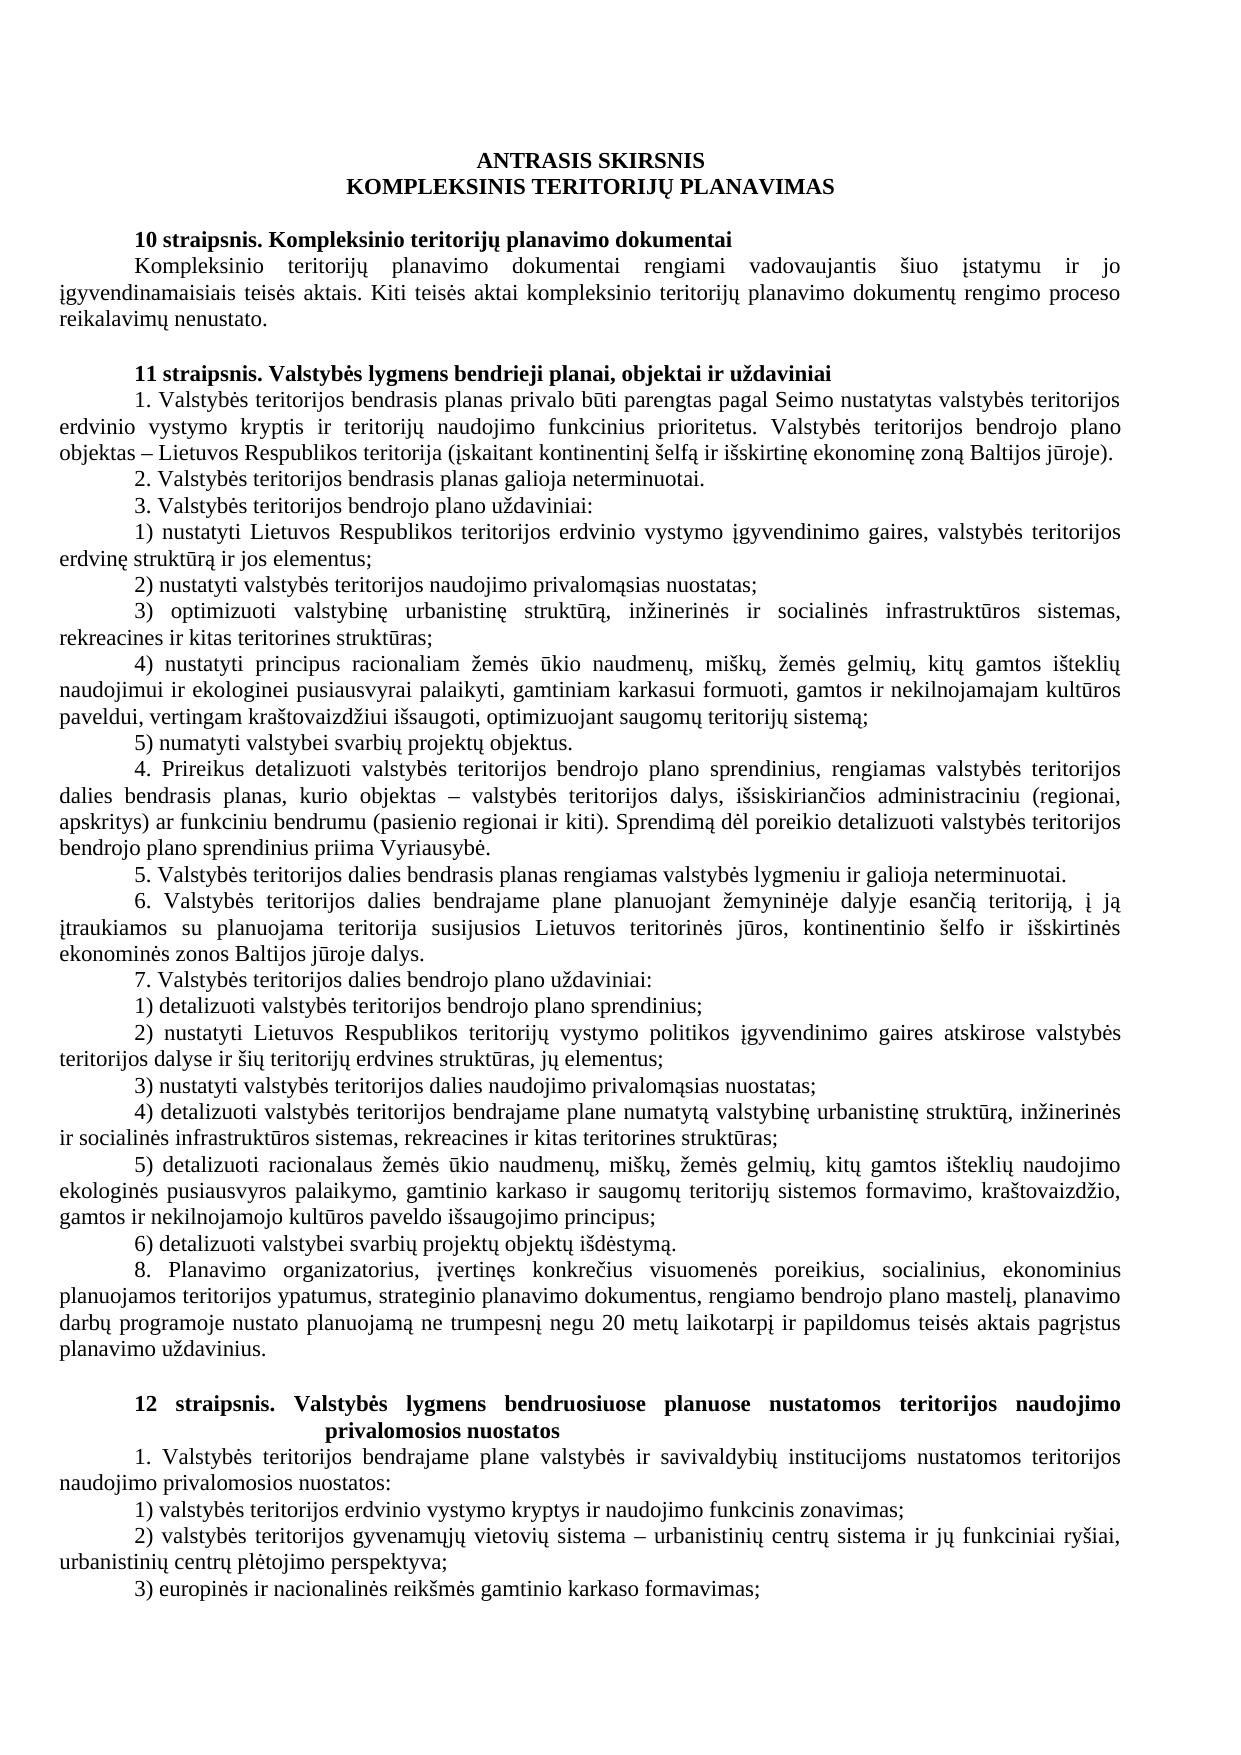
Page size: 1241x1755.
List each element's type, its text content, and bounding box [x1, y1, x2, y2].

text 2. Valstybės teritorijos bendrasis planas galioja neterminuotai. [59, 466, 1122, 492]
text 5. Valstybės teritorijos dalies bendrasis planas rengiamas valstybės lygmeniu ir galioja neterminuotai. [59, 861, 1122, 887]
text 11 straipsnis. Valstybės lygmens bendrieji planai, objektai ir uždaviniai [59, 360, 1122, 386]
text 1) valstybės teritorijos erdvinio vystymo kryptys ir naudojimo funkcinis zonavimas; [59, 1496, 1122, 1522]
text 5) numatyti valstybei svarbių projektų objektus. [59, 729, 1122, 755]
text 10 straipsnis. Kompleksinio teritorijų planavimo dokumentai [59, 226, 1122, 252]
text 5) detalizuoti racionalaus žemės ūkio naudmenų, miškų, žemės gelmių, kitų gamtos išteklių naudojimo ekologinės pusiausvyros palaikymo, gamtinio karkaso ir saugomų teritorijų sistemos formavimo, kraštovaizdžio, gamtos ir nekilnojamojo kultūros paveldo išsaugojimo principus; [59, 1151, 1122, 1230]
text 3) nustatyti valstybės teritorijos dalies naudojimo privalomąsias nuostatas; [59, 1072, 1122, 1098]
text 1. Valstybės teritorijos bendrajame plane valstybės ir savivaldybių institucijoms nustatomos teritorijos naudojimo privalomosios nuostatos: [59, 1443, 1122, 1496]
text 12 straipsnis. Valstybės lygmens bendruosiuose planuose nustatomos teritorijos naudojimo privalomosios nuostatos [134, 1390, 1122, 1443]
text 1. Valstybės teritorijos bendrasis planas privalo būti parengtas pagal Seimo nustatytas valstybės teritorijos erdvinio vystymo kryptis ir teritorijų naudojimo funkcinius prioritetus. Valstybės teritorijos bendrojo plano objektas – Lietuvos Respublikos teritorija (įskaitant kontinentinį šelfą ir išskirtinę ekonominę zoną Baltijos jūroje). [59, 386, 1122, 466]
text 4) detalizuoti valstybės teritorijos bendrajame plane numatytą valstybinę urbanistinę struktūrą, inžinerinės ir socialinės infrastruktūros sistemas, rekreacines ir kitas teritorines struktūras; [59, 1098, 1122, 1151]
text 3) europinės ir nacionalinės reikšmės gamtinio karkaso formavimas; [59, 1575, 1122, 1601]
text 4. Prireikus detalizuoti valstybės teritorijos bendrojo plano sprendinius, rengiamas valstybės teritorijos dalies bendrasis planas, kurio objektas – valstybės teritorijos dalys, išsiskiriančios administraciniu (regionai, apskritys) ar funkciniu bendrumu (pasienio regionai ir kiti). Sprendimą dėl poreikio detalizuoti valstybės teritorijos bendrojo plano sprendinius priima Vyriausybė. [59, 755, 1122, 861]
text 3) optimizuoti valstybinę urbanistinę struktūrą, inžinerinės ir socialinės infrastruktūros sistemas, rekreacines ir kitas teritorines struktūras; [59, 597, 1122, 650]
text KOMPLEKSINIS TERITORIJŲ PLANAVIMAS [59, 173, 1122, 199]
text 2) nustatyti valstybės teritorijos naudojimo privalomąsias nuostatas; [59, 571, 1122, 597]
text 2) valstybės teritorijos gyvenamųjų vietovių sistema – urbanistinių centrų sistema ir jų funkciniai ryšiai, urbanistinių centrų plėtojimo perspektyva; [59, 1522, 1122, 1575]
text 1) nustatyti Lietuvos Respublikos teritorijos erdvinio vystymo įgyvendinimo gaires, valstybės teritorijos erdvinę struktūrą ir jos elementus; [59, 518, 1122, 571]
text ANTRASIS SKIRSNIS [59, 147, 1122, 173]
text 2) nustatyti Lietuvos Respublikos teritorijų vystymo politikos įgyvendinimo gaires atskirose valstybės teritorijos dalyse ir šių teritorijų erdvines struktūras, jų elementus; [59, 1019, 1122, 1072]
text 8. Planavimo organizatorius, įvertinęs konkrečius visuomenės poreikius, socialinius, ekonominius planuojamos teritorijos ypatumus, strateginio planavimo dokumentus, rengiamo bendrojo plano mastelį, planavimo darbų programoje nustato planuojamą ne trumpesnį negu 20 metų laikotarpį ir papildomus teisės aktais pagrįstus planavimo uždavinius. [59, 1256, 1122, 1362]
text 4) nustatyti principus racionaliam žemės ūkio naudmenų, miškų, žemės gelmių, kitų gamtos išteklių naudojimui ir ekologinei pusiausvyrai palaikyti, gamtiniam karkasui formuoti, gamtos ir nekilnojamajam kultūros paveldui, vertingam kraštovaizdžiui išsaugoti, optimizuojant saugomų teritorijų sistemą; [59, 650, 1122, 729]
text 6. Valstybės teritorijos dalies bendrajame plane planuojant žemyninėje dalyje esančią teritoriją, į ją įtraukiamos su planuojama teritorija susijusios Lietuvos teritorinės jūros, kontinentinio šelfo ir išskirtinės ekonominės zonos Baltijos jūroje dalys. [59, 887, 1122, 966]
text 6) detalizuoti valstybei svarbių projektų objektų išdėstymą. [59, 1230, 1122, 1256]
text Kompleksinio teritorijų planavimo dokumentai rengiami vadovaujantis šiuo įstatymu ir jo įgyvendinamaisiais teisės aktais. Kiti teisės aktai kompleksinio teritorijų planavimo dokumentų rengimo proceso reikalavimų nenustato. [59, 252, 1122, 331]
text 7. Valstybės teritorijos dalies bendrojo plano uždaviniai: [59, 966, 1122, 993]
text 1) detalizuoti valstybės teritorijos bendrojo plano sprendinius; [59, 993, 1122, 1019]
text 3. Valstybės teritorijos bendrojo plano uždaviniai: [59, 492, 1122, 518]
